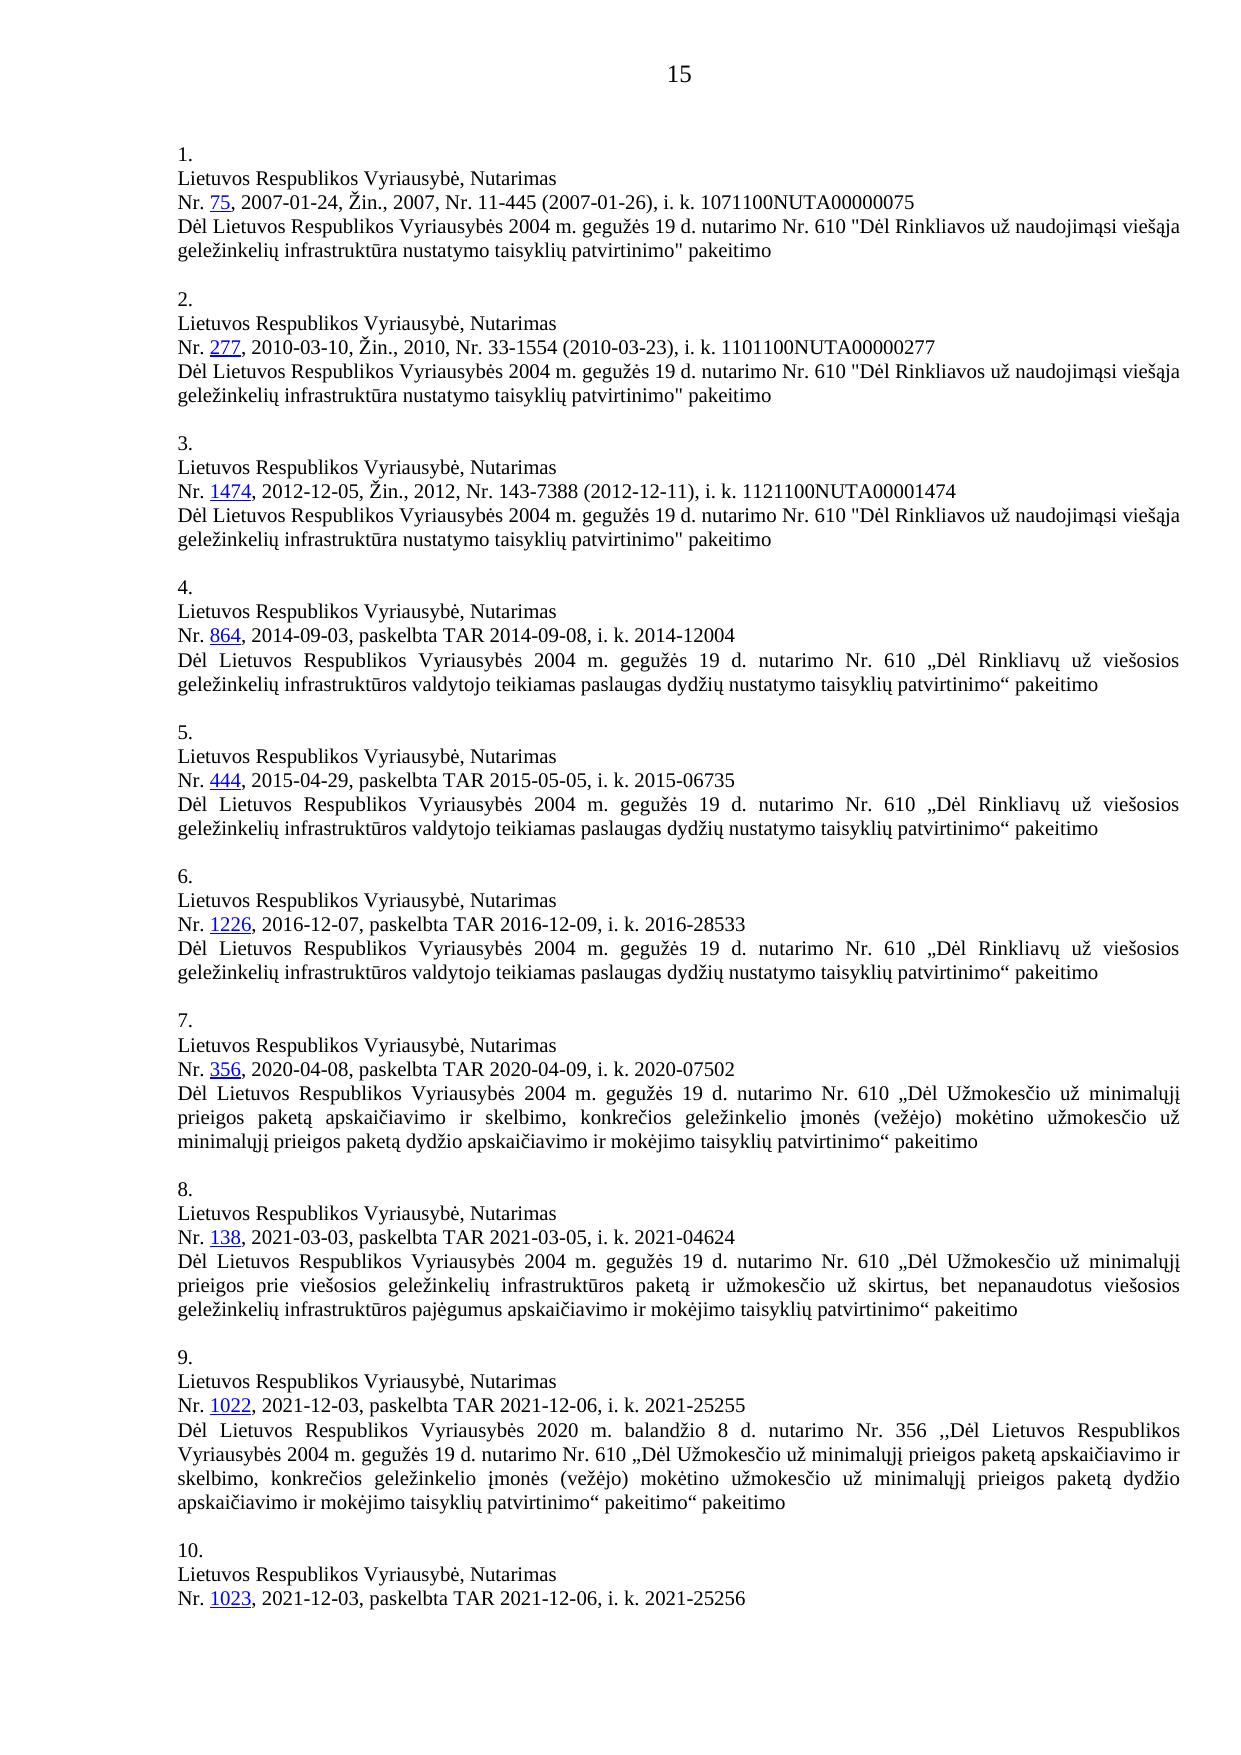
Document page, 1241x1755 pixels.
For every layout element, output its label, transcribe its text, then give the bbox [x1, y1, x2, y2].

text Dėl Lietuvos Respublikos Vyriausybės 2020 m. balandžio 8 d. nutarimo Nr. 356 ,,Dėl Lietuvos Respublikos Vyriausybės 2004 m. gegužės 19 d. nutarimo Nr. 610 „Dėl Užmokesčio už minimalųjį prieigos paketą apskaičiavimo ir skelbimo, konkrečios geležinkelio įmonės (vežėjo) mokėtino užmokesčio už minimalųjį prieigos paketą dydžio apskaičiavimo ir mokėjimo taisyklių patvirtinimo“ pakeitimo“ pakeitimo [177, 1417, 1181, 1514]
text Lietuvos Respublikos Vyriausybė, Nutarimas [177, 1032, 1181, 1057]
text 6. [177, 864, 1181, 888]
text Lietuvos Respublikos Vyriausybė, Nutarimas [177, 1369, 1181, 1393]
text Dėl Lietuvos Respublikos Vyriausybės 2004 m. gegužės 19 d. nutarimo Nr. 610 „Dėl Rinkliavų už viešosios geležinkelių infrastruktūros valdytojo teikiamas paslaugas dydžių nustatymo taisyklių patvirtinimo“ pakeitimo [177, 936, 1181, 984]
text Nr. 864, 2014-09-03, paskelbta TAR 2014-09-08, i. k. 2014-12004 [177, 623, 1181, 647]
text Lietuvos Respublikos Vyriausybė, Nutarimas [177, 166, 1181, 190]
text Nr. 1474, 2012-12-05, Žin., 2012, Nr. 143-7388 (2012-12-11), i. k. 1121100NUTA00001474 [177, 479, 1181, 503]
text Lietuvos Respublikos Vyriausybė, Nutarimas [177, 455, 1181, 479]
text Nr. 1023, 2021-12-03, paskelbta TAR 2021-12-06, i. k. 2021-25256 [177, 1586, 1181, 1610]
text 10. [177, 1538, 1181, 1562]
text 3. [177, 431, 1181, 455]
text Dėl Lietuvos Respublikos Vyriausybės 2004 m. gegužės 19 d. nutarimo Nr. 610 „Dėl Užmokesčio už minimalųjį prieigos paketą apskaičiavimo ir skelbimo, konkrečios geležinkelio įmonės (vežėjo) mokėtino užmokesčio už minimalųjį prieigos paketą dydžio apskaičiavimo ir mokėjimo taisyklių patvirtinimo“ pakeitimo [177, 1081, 1181, 1153]
text Lietuvos Respublikos Vyriausybė, Nutarimas [177, 1562, 1181, 1586]
text Nr. 1226, 2016-12-07, paskelbta TAR 2016-12-09, i. k. 2016-28533 [177, 912, 1181, 936]
text Nr. 1022, 2021-12-03, paskelbta TAR 2021-12-06, i. k. 2021-25255 [177, 1393, 1181, 1417]
text Lietuvos Respublikos Vyriausybė, Nutarimas [177, 1201, 1181, 1225]
text 4. [177, 575, 1181, 599]
text Dėl Lietuvos Respublikos Vyriausybės 2004 m. gegužės 19 d. nutarimo Nr. 610 "Dėl Rinkliavos už naudojimąsi viešąja geležinkelių infrastruktūra nustatymo taisyklių patvirtinimo" pakeitimo [177, 214, 1181, 262]
text Nr. 444, 2015-04-29, paskelbta TAR 2015-05-05, i. k. 2015-06735 [177, 768, 1181, 792]
text Nr. 75, 2007-01-24, Žin., 2007, Nr. 11-445 (2007-01-26), i. k. 1071100NUTA00000075 [177, 190, 1181, 214]
text 9. [177, 1345, 1181, 1369]
text 1. [177, 142, 1181, 166]
text 2. [177, 287, 1181, 311]
text Dėl Lietuvos Respublikos Vyriausybės 2004 m. gegužės 19 d. nutarimo Nr. 610 „Dėl Rinkliavų už viešosios geležinkelių infrastruktūros valdytojo teikiamas paslaugas dydžių nustatymo taisyklių patvirtinimo“ pakeitimo [177, 647, 1181, 696]
text 7. [177, 1008, 1181, 1032]
text Lietuvos Respublikos Vyriausybė, Nutarimas [177, 744, 1181, 768]
text Lietuvos Respublikos Vyriausybė, Nutarimas [177, 311, 1181, 335]
text Lietuvos Respublikos Vyriausybė, Nutarimas [177, 888, 1181, 912]
text Nr. 356, 2020-04-08, paskelbta TAR 2020-04-09, i. k. 2020-07502 [177, 1057, 1181, 1081]
text Nr. 138, 2021-03-03, paskelbta TAR 2021-03-05, i. k. 2021-04624 [177, 1225, 1181, 1249]
text 5. [177, 720, 1181, 744]
text Dėl Lietuvos Respublikos Vyriausybės 2004 m. gegužės 19 d. nutarimo Nr. 610 „Dėl Užmokesčio už minimalųjį prieigos prie viešosios geležinkelių infrastruktūros paketą ir užmokesčio už skirtus, bet nepanaudotus viešosios geležinkelių infrastruktūros pajėgumus apskaičiavimo ir mokėjimo taisyklių patvirtinimo“ pakeitimo [177, 1249, 1181, 1321]
text Dėl Lietuvos Respublikos Vyriausybės 2004 m. gegužės 19 d. nutarimo Nr. 610 "Dėl Rinkliavos už naudojimąsi viešąja geležinkelių infrastruktūra nustatymo taisyklių patvirtinimo" pakeitimo [177, 359, 1181, 407]
text Lietuvos Respublikos Vyriausybė, Nutarimas [177, 599, 1181, 623]
text Nr. 277, 2010-03-10, Žin., 2010, Nr. 33-1554 (2010-03-23), i. k. 1101100NUTA00000277 [177, 335, 1181, 359]
text 8. [177, 1177, 1181, 1201]
text Dėl Lietuvos Respublikos Vyriausybės 2004 m. gegužės 19 d. nutarimo Nr. 610 „Dėl Rinkliavų už viešosios geležinkelių infrastruktūros valdytojo teikiamas paslaugas dydžių nustatymo taisyklių patvirtinimo“ pakeitimo [177, 792, 1181, 840]
text Dėl Lietuvos Respublikos Vyriausybės 2004 m. gegužės 19 d. nutarimo Nr. 610 "Dėl Rinkliavos už naudojimąsi viešąja geležinkelių infrastruktūra nustatymo taisyklių patvirtinimo" pakeitimo [177, 503, 1181, 551]
